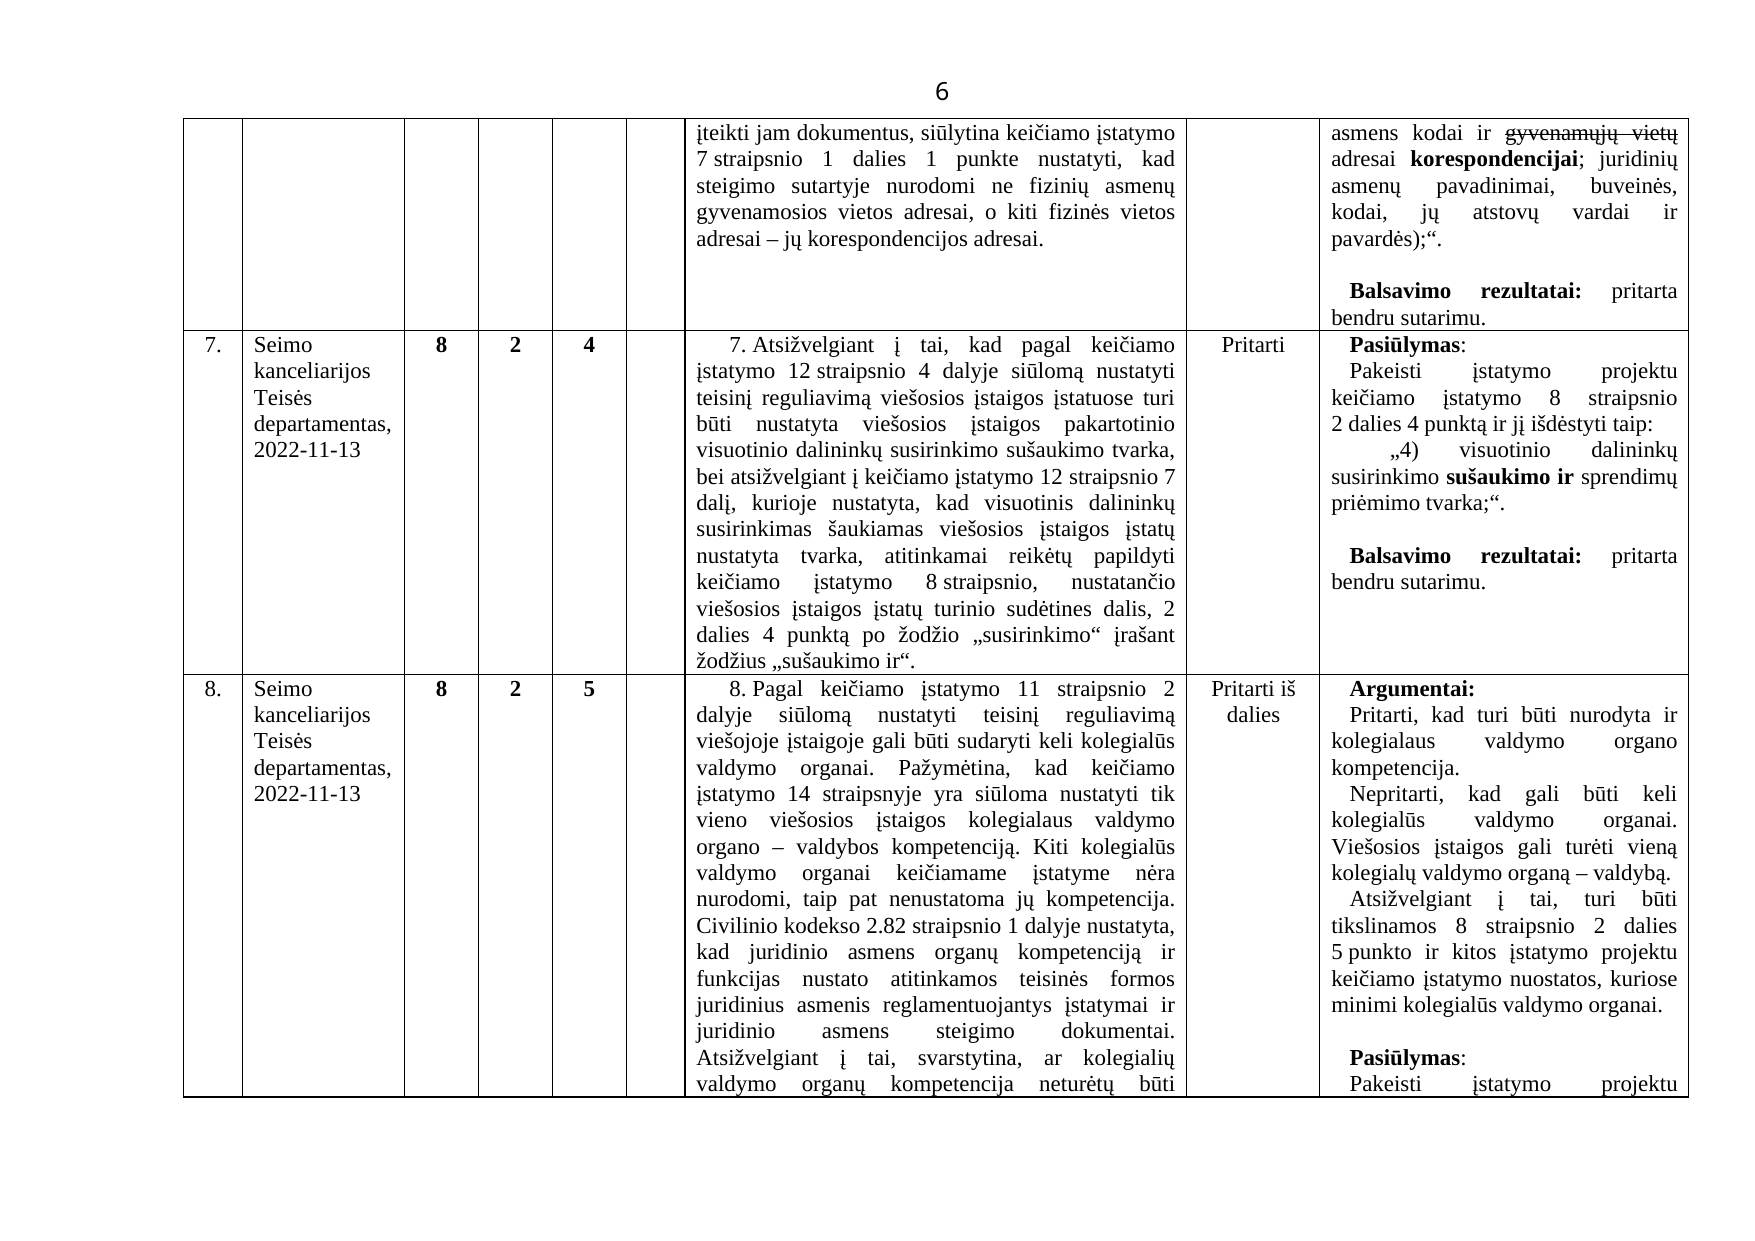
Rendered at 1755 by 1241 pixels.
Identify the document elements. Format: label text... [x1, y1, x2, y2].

table_cell 8. [184, 675, 242, 1096]
table_cell Seimo kanceliarijos Teisės departamentas, 2022-11-13 [243, 675, 404, 1096]
table_cell 2 [479, 675, 552, 1096]
table_cell Argumentai: Pritarti, kad turi būti nurodyta ir kolegialaus valdymo organo kompetencija. Nepritarti, kad gali būti keli kolegialūs valdymo organai. Viešosios įstaigos gali turėti vieną kolegialų valdymo organą – valdybą. Atsižvelgiant į tai, turi būti tikslinamos 8 straipsnio 2 dalies 5 punkto ir kitos įstatymo projektu keičiamo įstatymo nuostatos, kuriose minimi kolegialūs valdymo organai. Pasiūlymas: Pakeisti įstatymo projektu [1320, 675, 1688, 1096]
table_cell asmens kodai ir gyvenamųjų vietų adresai korespondencijai; juridinių asmenų pavadinimai, buveinės, kodai, jų atstovų vardai ir pavardės);“. Balsavimo rezultatai: pritarta bendru sutarimu. [1320, 119, 1688, 330]
table_cell 8 [405, 675, 478, 1096]
table_cell 5 [553, 675, 626, 1096]
table_cell Pritarti [1187, 331, 1319, 674]
table_cell [184, 119, 242, 330]
table_cell [1187, 119, 1319, 330]
table_cell 8. Pagal keičiamo įstatymo 11 straipsnio 2 dalyje siūlomą nustatyti teisinį reguliavimą viešojoje įstaigoje gali būti sudaryti keli kolegialūs valdymo organai. Pažymėtina, kad keičiamo įstatymo 14 straipsnyje yra siūloma nustatyti tik vieno viešosios įstaigos kolegialaus valdymo organo – valdybos kompetenciją. Kiti kolegialūs valdymo organai keičiamame įstatyme nėra nurodomi, taip pat nenustatoma jų kompetencija. Civilinio kodekso 2.82 straipsnio 1 dalyje nustatyta, kad juridinio asmens organų kompetenciją ir funkcijas nustato atitinkamos teisinės formos juridinius asmenis reglamentuojantys įstatymai ir juridinio asmens steigimo dokumentai. Atsižvelgiant į tai, svarstytina, ar kolegialių valdymo organų kompetencija neturėtų būti nustatyta viešosios įstaigos įstatuose, atitinkamai papildant keičiamo įstatymo 8 straipsnio 2 dalies 5 punkto nuostatas. [686, 675, 1186, 1096]
table_cell [405, 119, 478, 330]
table_cell 2 [479, 331, 552, 674]
table_cell [243, 119, 404, 330]
table_cell įteikti jam dokumentus, siūlytina keičiamo įstatymo 7 straipsnio 1 dalies 1 punkte nustatyti, kad steigimo sutartyje nurodomi ne fizinių asmenų gyvenamosios vietos adresai, o kiti fizinės vietos adresai – jų korespondencijos adresai. [686, 119, 1186, 330]
table_cell Pritarti iš dalies [1187, 675, 1319, 1096]
table_cell Seimo kanceliarijos Teisės departamentas, 2022-11-13 [243, 331, 404, 674]
table_cell [479, 119, 552, 330]
table_cell 7. [184, 331, 242, 674]
table_cell [627, 675, 684, 1096]
table_cell 8 [405, 331, 478, 674]
table_cell [553, 119, 626, 330]
table_cell Pasiūlymas: Pakeisti įstatymo projektu keičiamo įstatymo 8 straipsnio 2 dalies 4 punktą ir jį išdėstyti taip: „4) visuotinio dalininkų susirinkimo sušaukimo ir sprendimų priėmimo tvarka;“. Balsavimo rezultatai: pritarta bendru sutarimu. [1320, 331, 1688, 674]
table_cell 7. Atsižvelgiant į tai, kad pagal keičiamo įstatymo 12 straipsnio 4 dalyje siūlomą nustatyti teisinį reguliavimą viešosios įstaigos įstatuose turi būti nustatyta viešosios įstaigos pakartotinio visuotinio dalininkų susirinkimo sušaukimo tvarka, bei atsižvelgiant į keičiamo įstatymo 12 straipsnio 7 dalį, kurioje nustatyta, kad visuotinis dalininkų susirinkimas šaukiamas viešosios įstaigos įstatų nustatyta tvarka, atitinkamai reikėtų papildyti keičiamo įstatymo 8 straipsnio, nustatančio viešosios įstaigos įstatų turinio sudėtines dalis, 2 dalies 4 punktą po žodžio „susirinkimo“ įrašant žodžius „sušaukimo ir“. [686, 331, 1186, 674]
table_cell [627, 119, 684, 330]
table_cell [627, 331, 684, 674]
table_cell 4 [553, 331, 626, 674]
